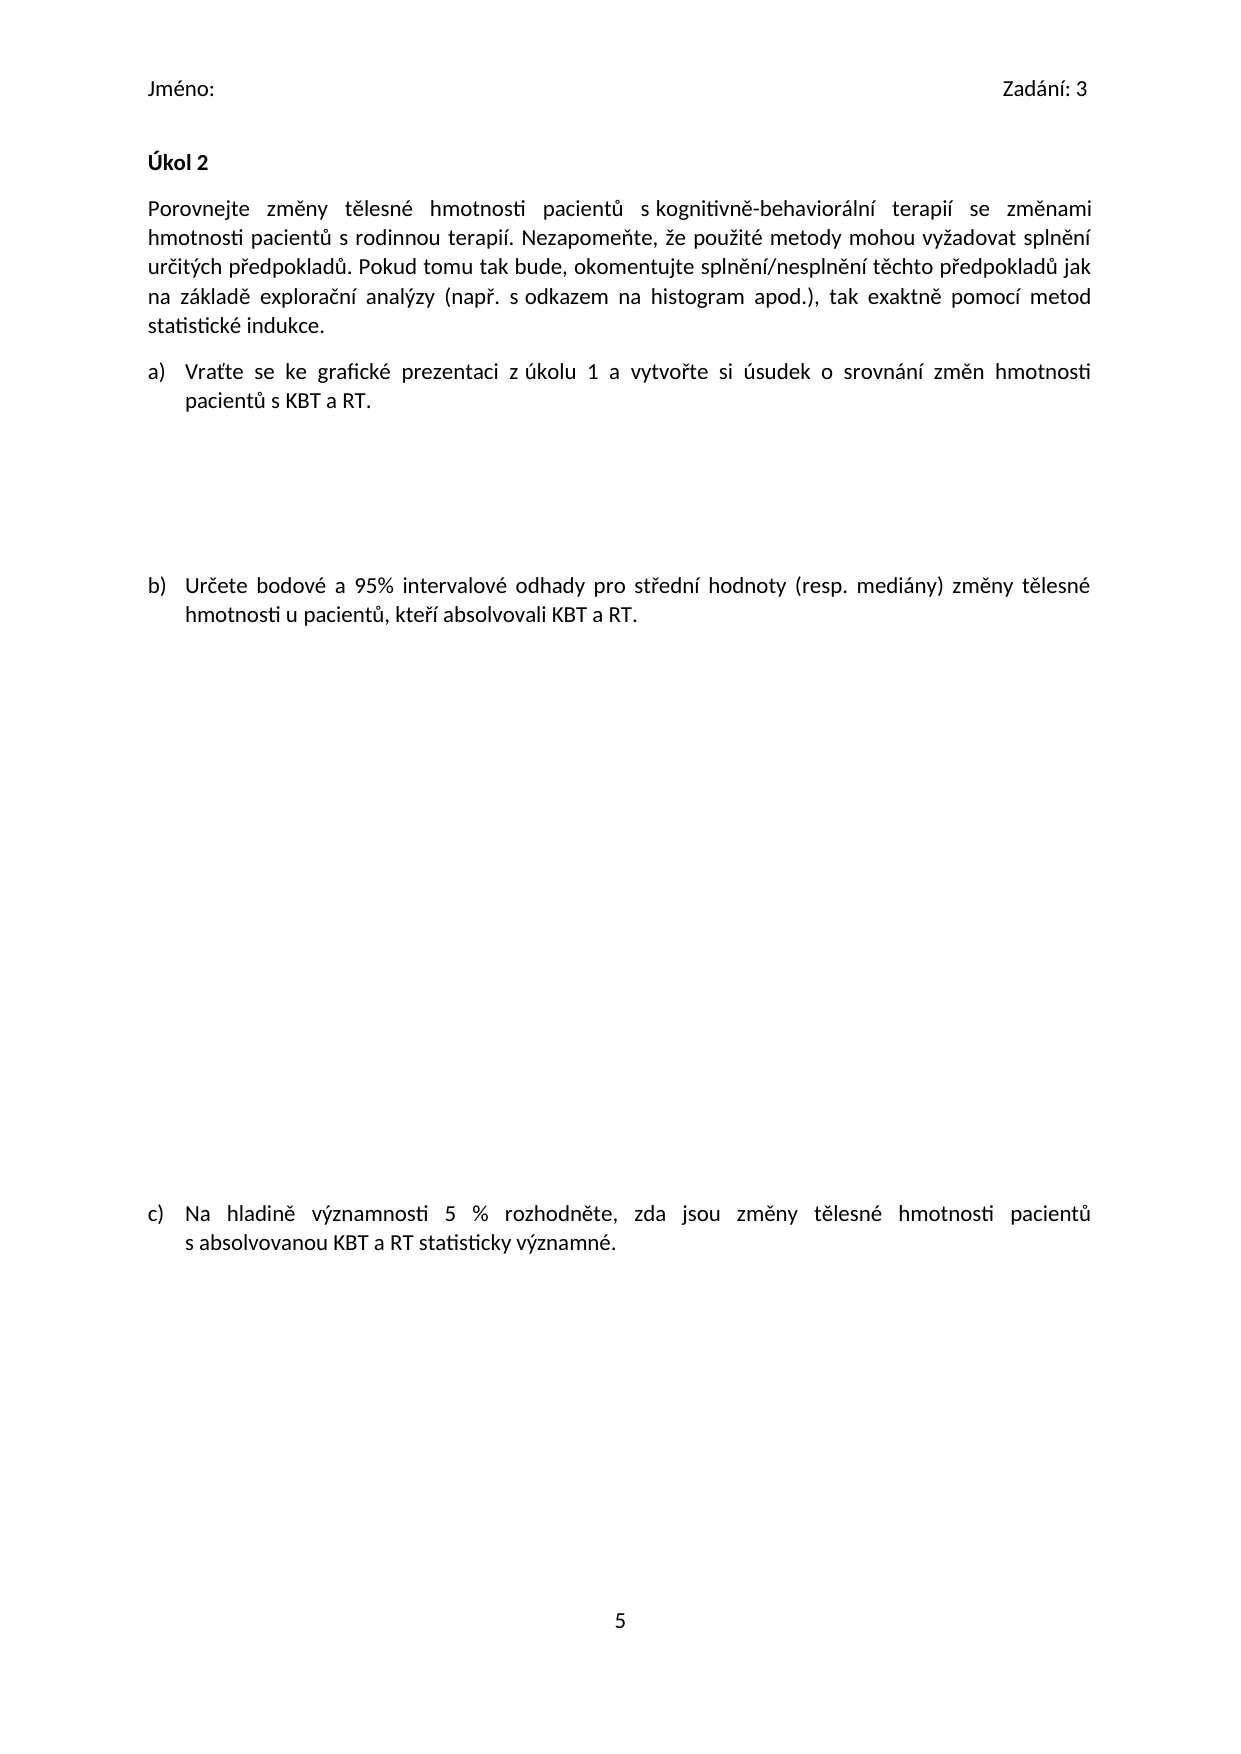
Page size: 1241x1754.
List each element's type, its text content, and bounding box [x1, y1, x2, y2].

list Na hladině významnosti 5 % rozhodněte, zda jsou změny tělesné hmotnosti pacientů s absolvovanou KBT a RT statisticky významné. [148, 1199, 1093, 1256]
list Určete bodové a 95% intervalové odhady pro střední hodnoty (resp. mediány) změny tělesné hmotnosti u pacientů, kteří absolvovali KBT a RT. [148, 571, 1093, 628]
list Vraťte se ke grafické prezentaci z úkolu 1 a vytvořte si úsudek o srovnání změn hmotnosti pacientů s KBT a RT. [148, 357, 1093, 414]
text Úkol 2 [148, 148, 1093, 176]
text Porovnejte změny tělesné hmotnosti pacientů s kognitivně-behaviorální terapií se změnami hmotnosti pacientů s rodinnou terapií. Nezapomeňte, že použité metody mohou vyžadovat splnění určitých předpokladů. Pokud tomu tak bude, okomentujte splnění/nesplnění těchto předpokladů jak na základě explorační analýzy (např. s odkazem na histogram apod.), tak exaktně pomocí metod statistické indukce. [148, 194, 1093, 339]
